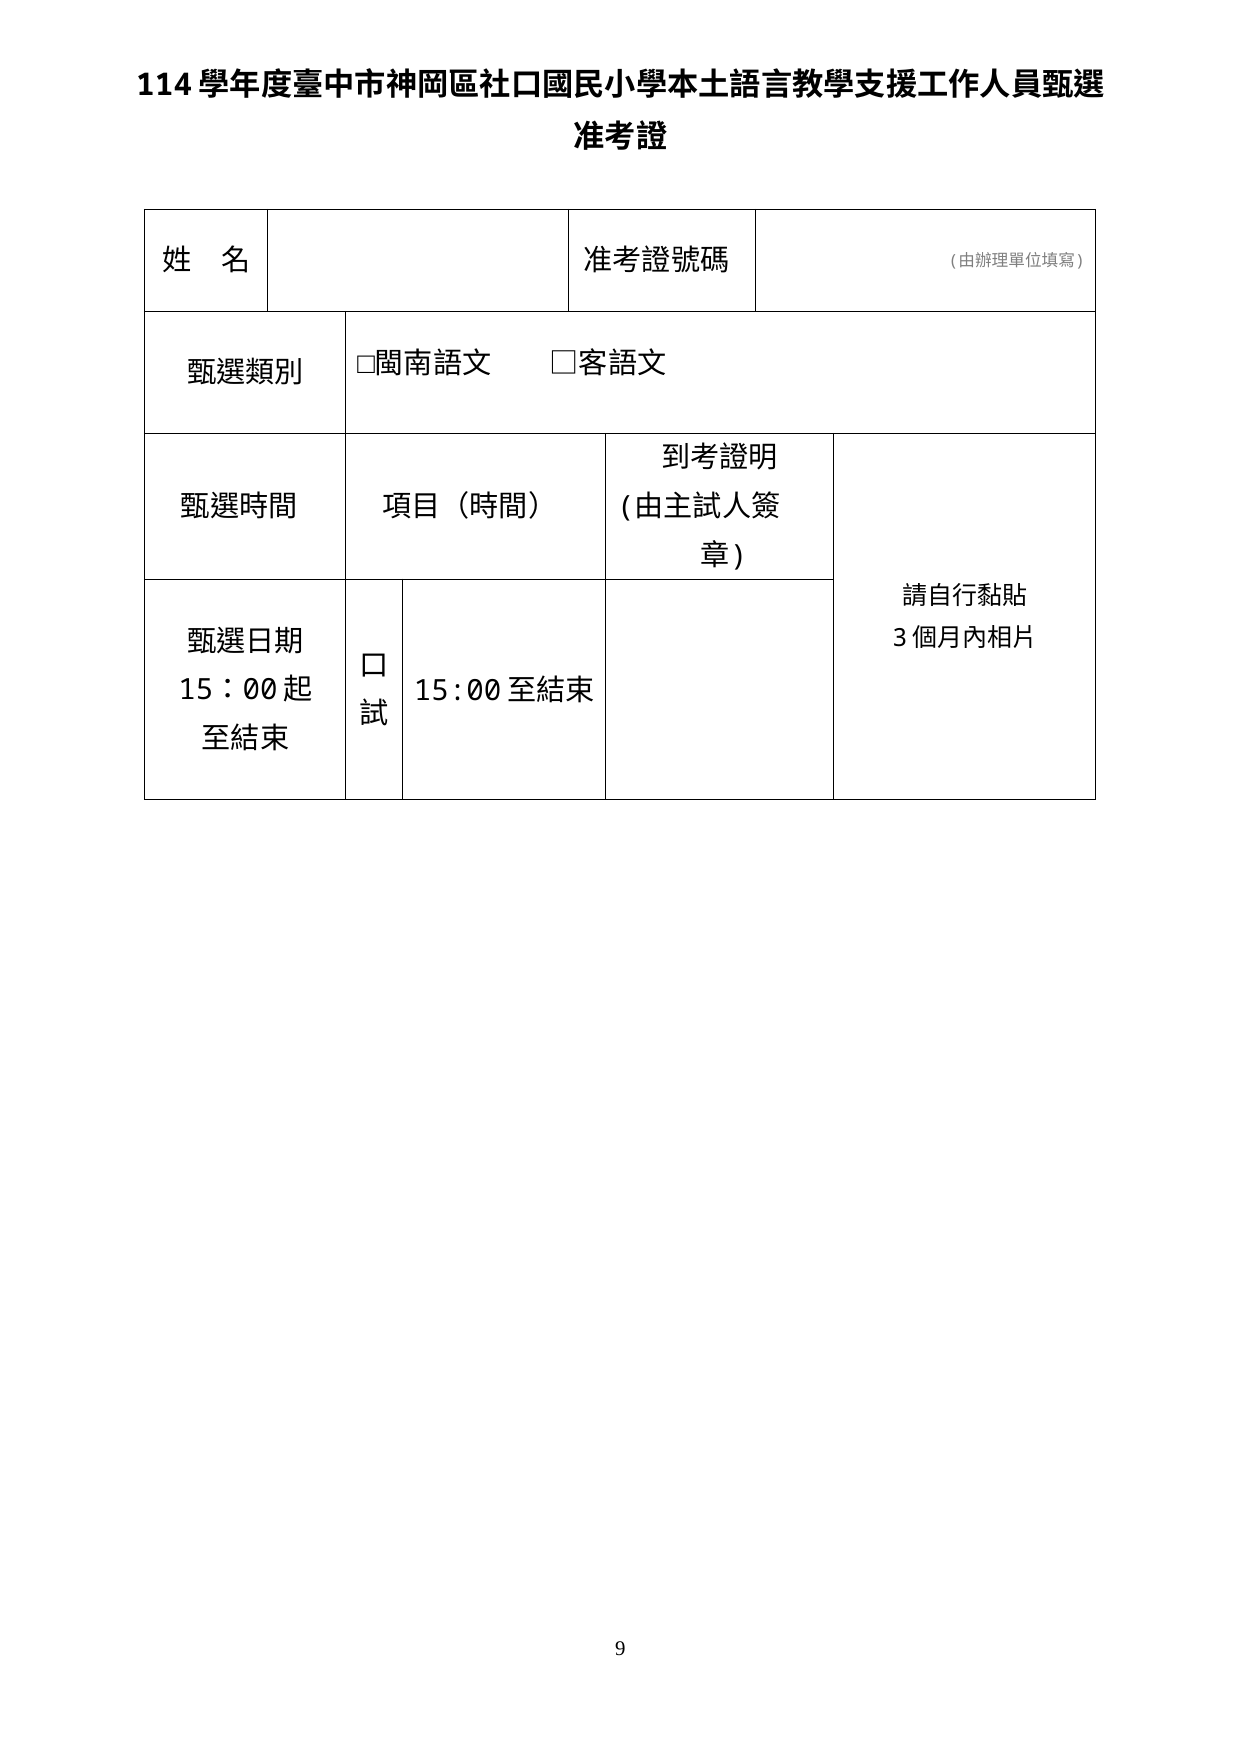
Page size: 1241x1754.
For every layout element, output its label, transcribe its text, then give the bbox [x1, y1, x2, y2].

table_header 姓 名 [145, 210, 267, 311]
table_cell 甄選時間 [145, 434, 345, 578]
text 准考證 [118, 111, 1122, 156]
text 114學年度臺中市神岡區社口國民小學本土語言教學支援工作人員甄選 [118, 59, 1122, 104]
table_header [268, 210, 568, 311]
table_cell [606, 580, 833, 799]
table_header 准考證號碼 [569, 210, 755, 311]
table_cell □閩南語文 □客語文 [346, 312, 1095, 433]
table_header (由辦理單位填寫) [756, 210, 1095, 311]
table_cell 口試 [346, 580, 402, 799]
table_cell 請自行黏貼 3個月內相片 [834, 434, 1095, 799]
table_cell 甄選類別 [145, 312, 345, 433]
table_cell 15:00至結束 [403, 580, 605, 799]
table_cell 到考證明 (由主試人簽章) [606, 434, 833, 578]
table_cell 甄選日期 15：00起 至結束 [145, 580, 345, 799]
table_cell 項目（時間） [346, 434, 605, 578]
